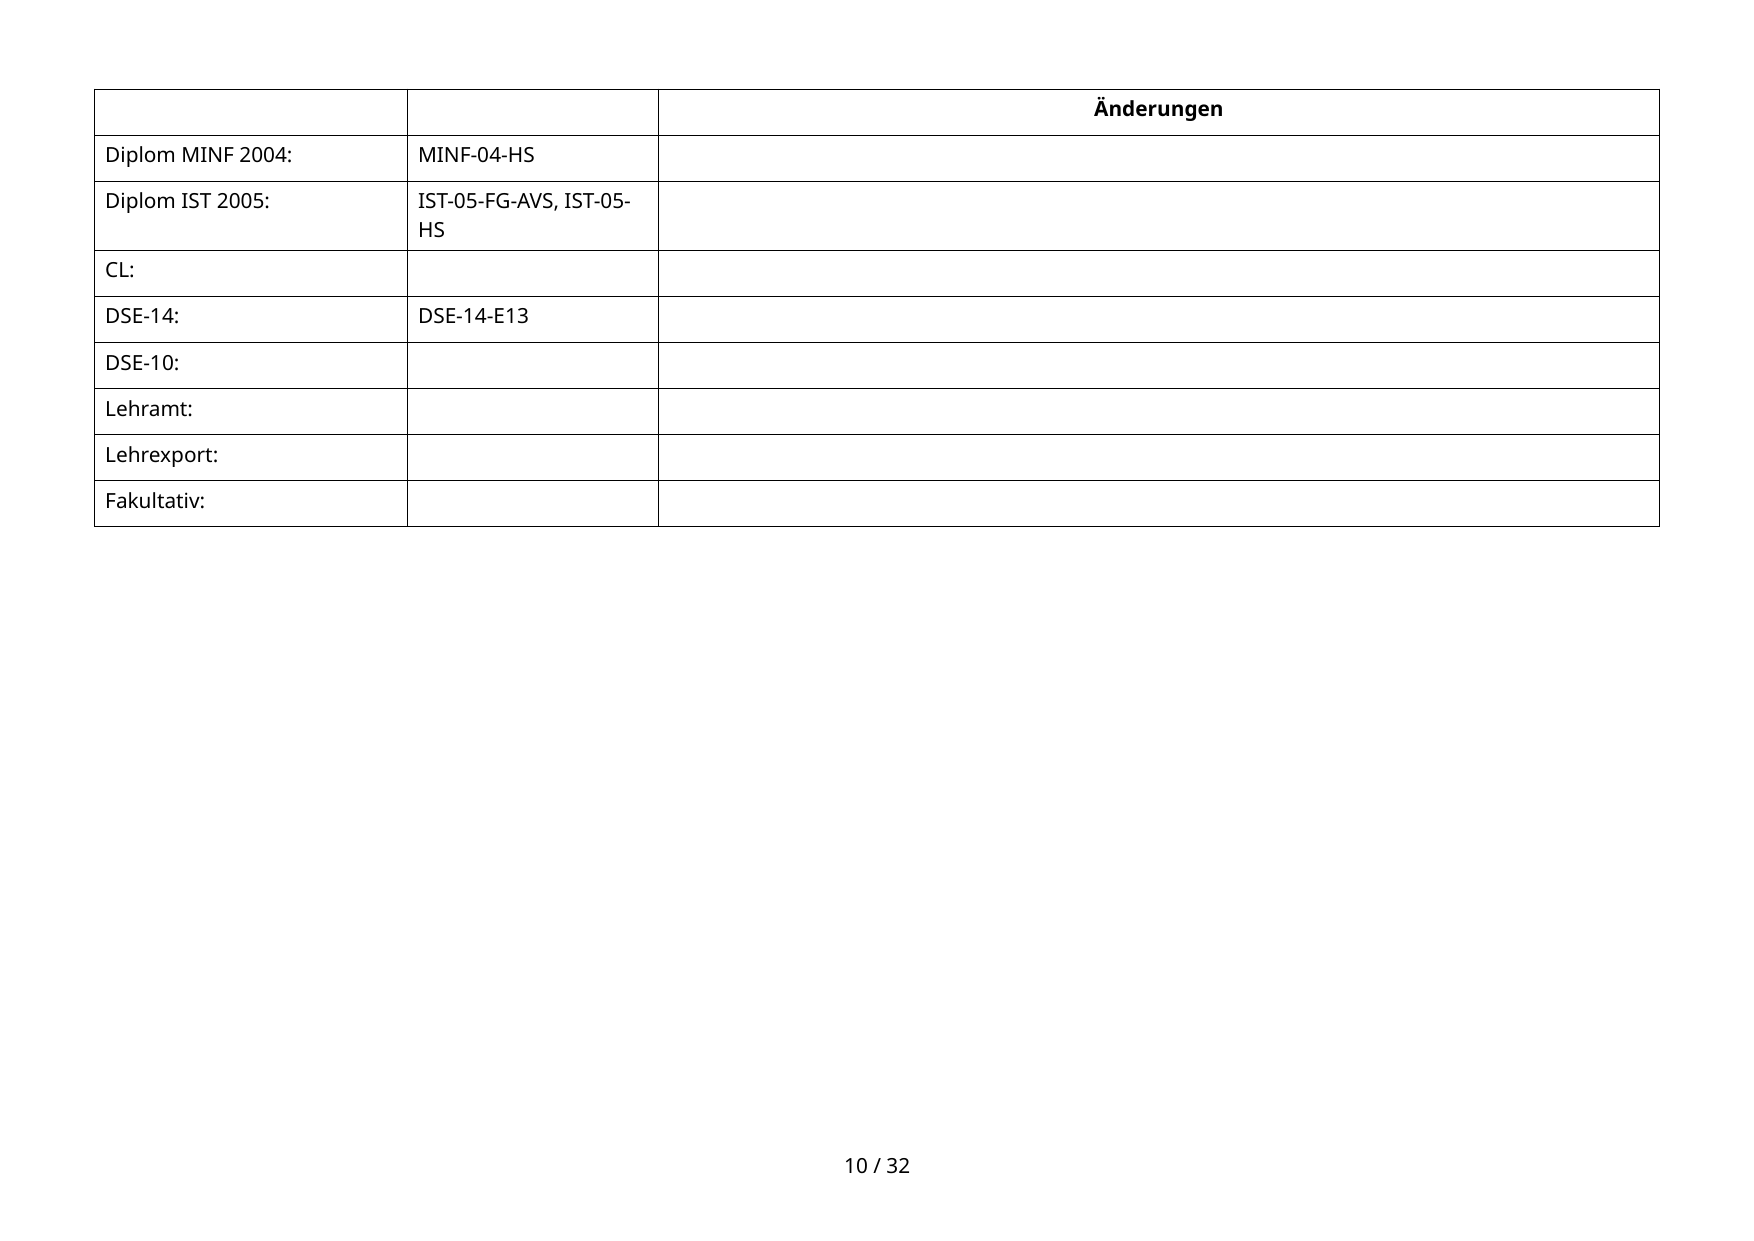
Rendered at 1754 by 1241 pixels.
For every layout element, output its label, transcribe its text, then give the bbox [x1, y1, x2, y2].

table_cell [408, 481, 658, 526]
table_cell Lehramt: [95, 389, 407, 434]
table_cell DSE-14-E13 [408, 297, 658, 342]
table_cell CL: [95, 251, 407, 296]
table_cell [659, 136, 1659, 181]
table_cell [659, 481, 1659, 526]
table_cell MINF-04-HS [408, 136, 658, 181]
table_cell DSE-14: [95, 297, 407, 342]
table_cell [659, 435, 1659, 480]
table_cell [408, 343, 658, 388]
table_cell [408, 435, 658, 480]
table_cell Diplom IST 2005: [95, 182, 407, 249]
table_cell Diplom MINF 2004: [95, 136, 407, 181]
table_cell [659, 343, 1659, 388]
table_cell [659, 389, 1659, 434]
table_cell [659, 182, 1659, 249]
table_cell [408, 389, 658, 434]
table_header Änderungen [659, 90, 1659, 134]
table_cell Fakultativ: [95, 481, 407, 526]
table_cell DSE-10: [95, 343, 407, 388]
table_cell Lehrexport: [95, 435, 407, 480]
table_header [95, 90, 407, 134]
table_cell [408, 251, 658, 296]
table_cell [659, 297, 1659, 342]
table_cell IST-05-FG-AVS, IST-05-HS [408, 182, 658, 249]
table_cell [659, 251, 1659, 296]
table_header [408, 90, 658, 134]
